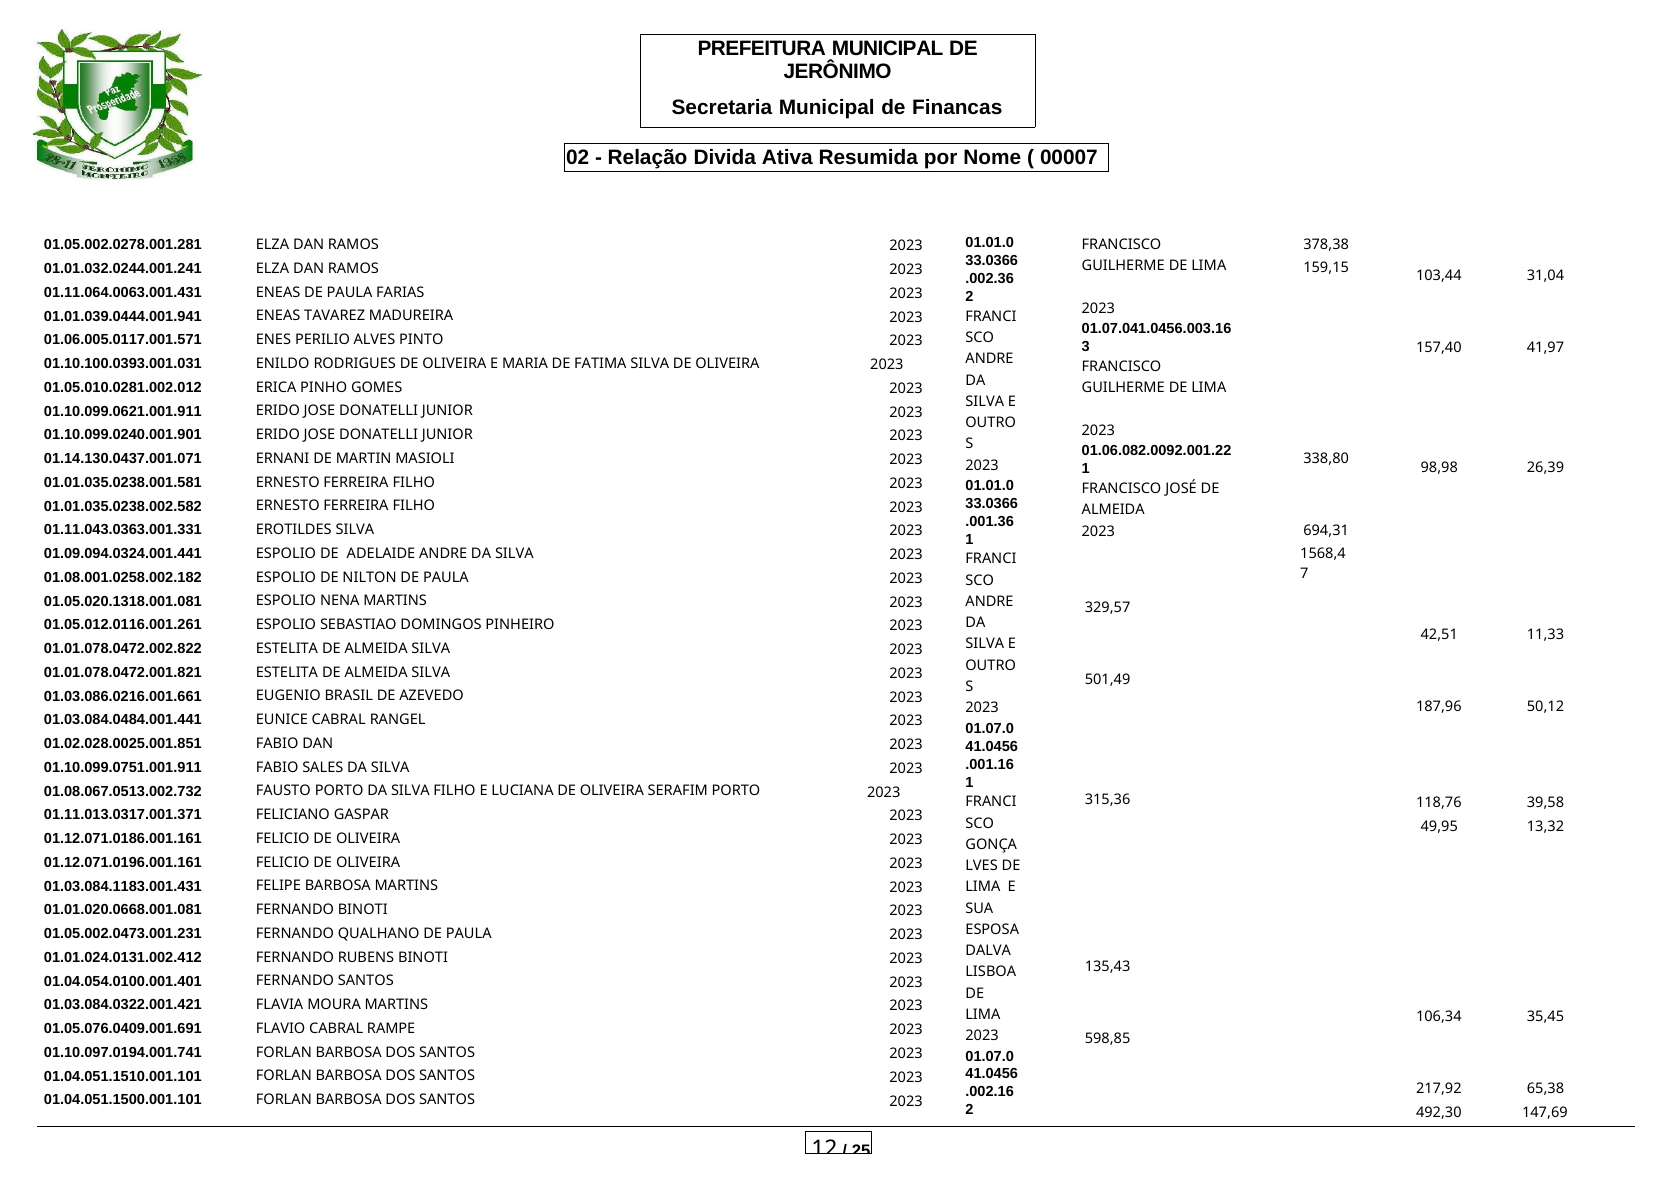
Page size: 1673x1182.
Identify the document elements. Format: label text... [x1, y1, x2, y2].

text 01.06.005.0117.001.571 ENES PERILIO ALVES PINTO 2023 [44, 329, 922, 350]
text 01.09.094.0324.001.441 ESPOLIO DE ADELAIDE ANDRE DA SILVA 2023 [44, 543, 922, 564]
text 315,36 [1084, 789, 1234, 809]
text 106,34 35,45 [1416, 1006, 1654, 1026]
text 01.03.084.1183.001.431 FELIPE BARBOSA MARTINS 2023 [421, 875, 922, 896]
text 01.01.032.0244.001.241 ELZA DAN RAMOS 2023 [44, 258, 922, 279]
text 217,92 65,38 [1416, 1078, 1654, 1098]
text 01.05.076.0409.001.691 FLAVIO CABRAL RAMPE 2023 [44, 1018, 922, 1039]
text 01.05.010.0281.002.012 ERICA PINHO GOMES 2023 [44, 376, 922, 398]
text 01.01.033.0366.002.362 FRANCISCO ANDRE DA SILVA E OUTROS 2023 [965, 234, 1020, 474]
text 118,76 39,58 [1416, 792, 1654, 812]
text 01.05.012.0116.001.261 ESPOLIO SEBASTIAO DOMINGOS PINHEIRO 2023 [44, 614, 922, 635]
text 01.04.054.0100.001.401 FERNANDO SANTOS 2023 [44, 970, 922, 991]
text 01.03.086.0216.001.661 EUGENIO BRASIL DE AZEVEDO 2023 [44, 685, 922, 706]
text 01.07.041.0456.002.162 [965, 1047, 1020, 1119]
text 157,40 41,97 [1416, 337, 1654, 357]
text 103,44 31,04 [1416, 265, 1654, 285]
text 01.08.067.0513.002.732 FAUSTO PORTO DA SILVA FILHO E LUCIANA DE OLIVEIRA SERAFIM PORTO 2023 [44, 780, 922, 801]
text 01.07.041.0456.003.163 FRANCISCO GUILHERME DE LIMA 2023 [1081, 320, 1234, 439]
text 01.03.084.1183.001.431 FELIPE BARBOSA MARTINS 2023 [44, 875, 413, 896]
text 01.08.001.0258.002.182 ESPOLIO DE NILTON DE PAULA 2023 [44, 566, 922, 588]
text 598,85 [1084, 1028, 1234, 1048]
text 694,31 [1303, 520, 1351, 540]
text 01.10.097.0194.001.741 FORLAN BARBOSA DOS SANTOS 2023 [44, 1041, 922, 1063]
text 01.01.033.0366.001.361 FRANCISCO ANDRE DA SILVA E OUTROS 2023 [965, 477, 1020, 717]
text 2023 [454, 828, 922, 849]
text 01.01.035.0238.001.581 ERNESTO FERREIRA FILHO 2023 [44, 471, 922, 493]
text 01.04.051.1510.001.101 FORLAN BARBOSA DOS SANTOS 2023 [44, 1065, 922, 1086]
text 01.10.099.0240.001.901 ERIDO JOSE DONATELLI JUNIOR 2023 [44, 424, 922, 445]
text 329,57 [1084, 597, 1234, 617]
text 01.01.078.0472.001.821 ESTELITA DE ALMEIDA SILVA 2023 [44, 661, 922, 683]
text 01.11.064.0063.001.431 ENEAS DE PAULA FARIAS 2023 [44, 281, 922, 303]
text 01.12.071.0186.001.161 FELICIO DE OLIVEIRA [44, 828, 403, 849]
text 01.10.100.0393.001.031 ENILDO RODRIGUES DE OLIVEIRA E MARIA DE FATIMA SILVA DE OLIVEIRA 2023 [44, 353, 922, 374]
text 135,43 [1084, 956, 1234, 976]
text 492,30 147,69 [1416, 1101, 1654, 1121]
text 01.05.020.1318.001.081 ESPOLIO NENA MARTINS 2023 [44, 590, 922, 611]
text 2023 [454, 804, 922, 825]
text 01.11.043.0363.001.331 EROTILDES SILVA 2023 [44, 519, 922, 540]
text 01.03.084.0484.001.441 EUNICE CABRAL RANGEL 2023 [44, 709, 922, 730]
text 01.01.020.0668.001.081 FERNANDO BINOTI 2023 [44, 899, 922, 920]
text 01.10.099.0621.001.911 ERIDO JOSE DONATELLI JUNIOR 2023 [44, 400, 922, 421]
text 159,15 [1303, 257, 1351, 277]
text 01.01.024.0131.002.412 FERNANDO RUBENS BINOTI 2023 [44, 946, 922, 968]
text 1568,47 [1300, 543, 1351, 583]
text 01.14.130.0437.001.071 ERNANI DE MARTIN MASIOLI 2023 [44, 448, 922, 469]
text 01.01.035.0238.002.582 ERNESTO FERREIRA FILHO 2023 [44, 495, 922, 516]
text 01.03.084.0322.001.421 FLAVIA MOURA MARTINS 2023 [44, 994, 922, 1015]
text 01.06.082.0092.001.221 FRANCISCO JOSÉ DE ALMEIDA 2023 [1081, 442, 1234, 540]
text 2023 [508, 305, 922, 326]
text 49,95 13,32 [1420, 815, 1654, 835]
text 01.01.078.0472.002.822 ESTELITA DE ALMEIDA SILVA 2023 [44, 638, 922, 659]
text 01.01.039.0444.001.941 ENEAS TAVAREZ MADUREIRA [44, 305, 490, 326]
text 01.05.002.0278.001.281 ELZA DAN RAMOS 2023 [44, 234, 922, 255]
text 338,80 [1303, 448, 1351, 468]
text 01.07.041.0456.001.161 FRANCISCO GONÇALVES DE LIMA E SUA ESPOSA DALVA LISBOA DE LIMA 2023 [965, 719, 1020, 1045]
text 187,96 50,12 [1416, 696, 1654, 716]
text 01.10.099.0751.001.911 FABIO SALES DA SILVA 2023 [44, 756, 922, 778]
text 378,38 [1303, 234, 1351, 254]
text 501,49 [1084, 669, 1234, 689]
text 01.11.013.0317.001.371 FELICIANO GASPAR [44, 804, 442, 825]
text 98,98 26,39 [1420, 457, 1654, 477]
text 01.05.002.0473.001.231 FERNANDO QUALHANO DE PAULA 2023 [44, 923, 922, 944]
text 42,51 11,33 [1420, 624, 1654, 644]
text 01.04.051.1500.001.101 FORLAN BARBOSA DOS SANTOS 2023 [44, 1089, 922, 1110]
text 01.12.071.0196.001.161 FELICIO DE OLIVEIRA 2023 [44, 851, 922, 873]
text FRANCISCO GUILHERME DE LIMA 2023 [1081, 234, 1234, 317]
text 01.02.028.0025.001.851 FABIO DAN 2023 [44, 733, 922, 754]
